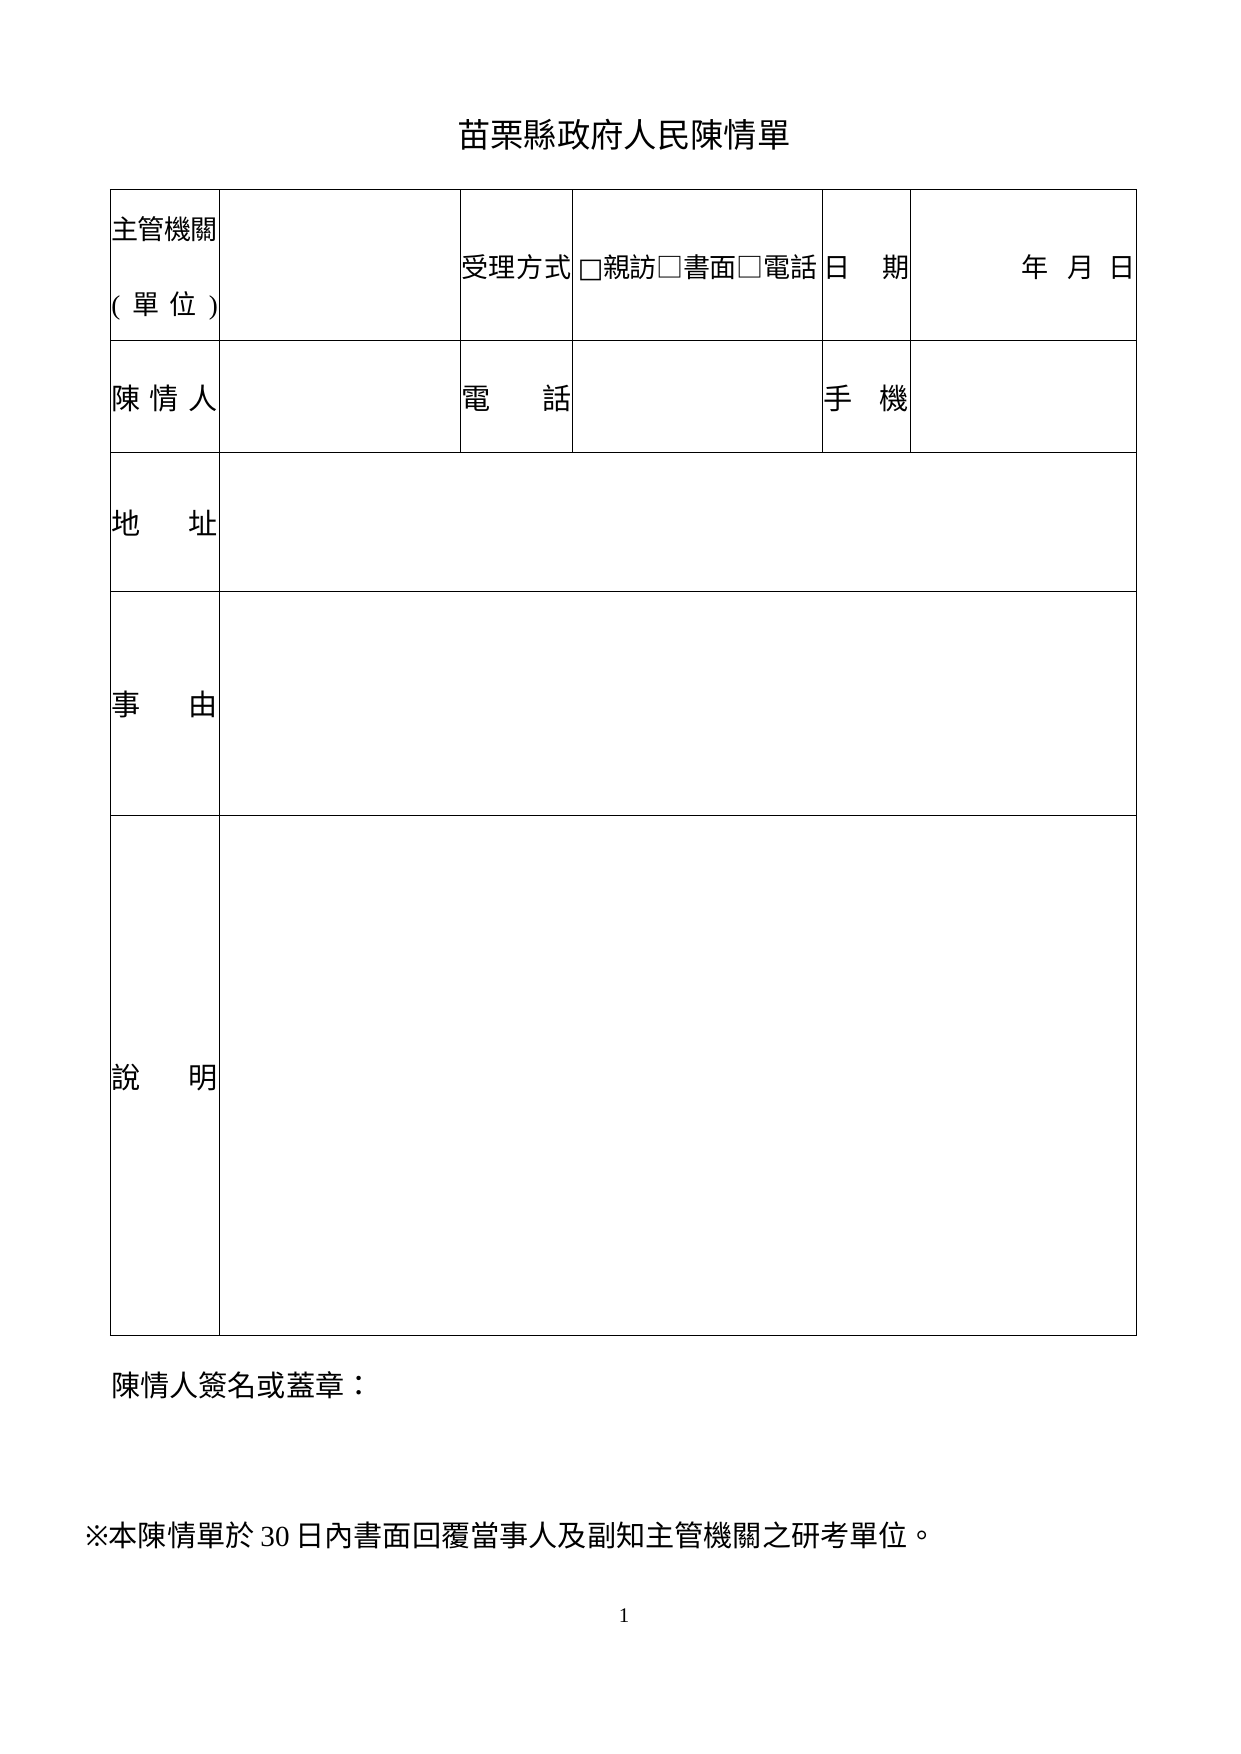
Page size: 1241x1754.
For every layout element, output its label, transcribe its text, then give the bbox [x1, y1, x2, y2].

table_cell 陳情人 [111, 341, 219, 452]
text 陳情人簽名或蓋章： [103, 1346, 1144, 1421]
table_header 年 月 日 [911, 190, 1136, 340]
table_header 主管機關(單位) [111, 190, 219, 340]
table_header 日期 [823, 190, 910, 340]
table_header □親訪□書面□電話 [573, 190, 822, 340]
table_cell 說明 [111, 816, 219, 1335]
table_cell [220, 592, 1136, 814]
table_cell [573, 341, 822, 452]
table_cell 電話 [461, 341, 572, 452]
text ※本陳情單於30日內書面回覆當事人及副知主管機關之研考單位。 [85, 1496, 1144, 1571]
table_cell [220, 816, 1136, 1335]
table_cell [911, 341, 1136, 452]
table_cell 手機 [823, 341, 910, 452]
table_header [220, 190, 460, 340]
table_cell 事由 [111, 592, 219, 814]
table_cell 地址 [111, 453, 219, 591]
table_cell [220, 453, 1136, 591]
table_header 受理方式 [461, 190, 572, 340]
table_cell [220, 341, 460, 452]
text 苗栗縣政府人民陳情單 [103, 96, 1144, 171]
